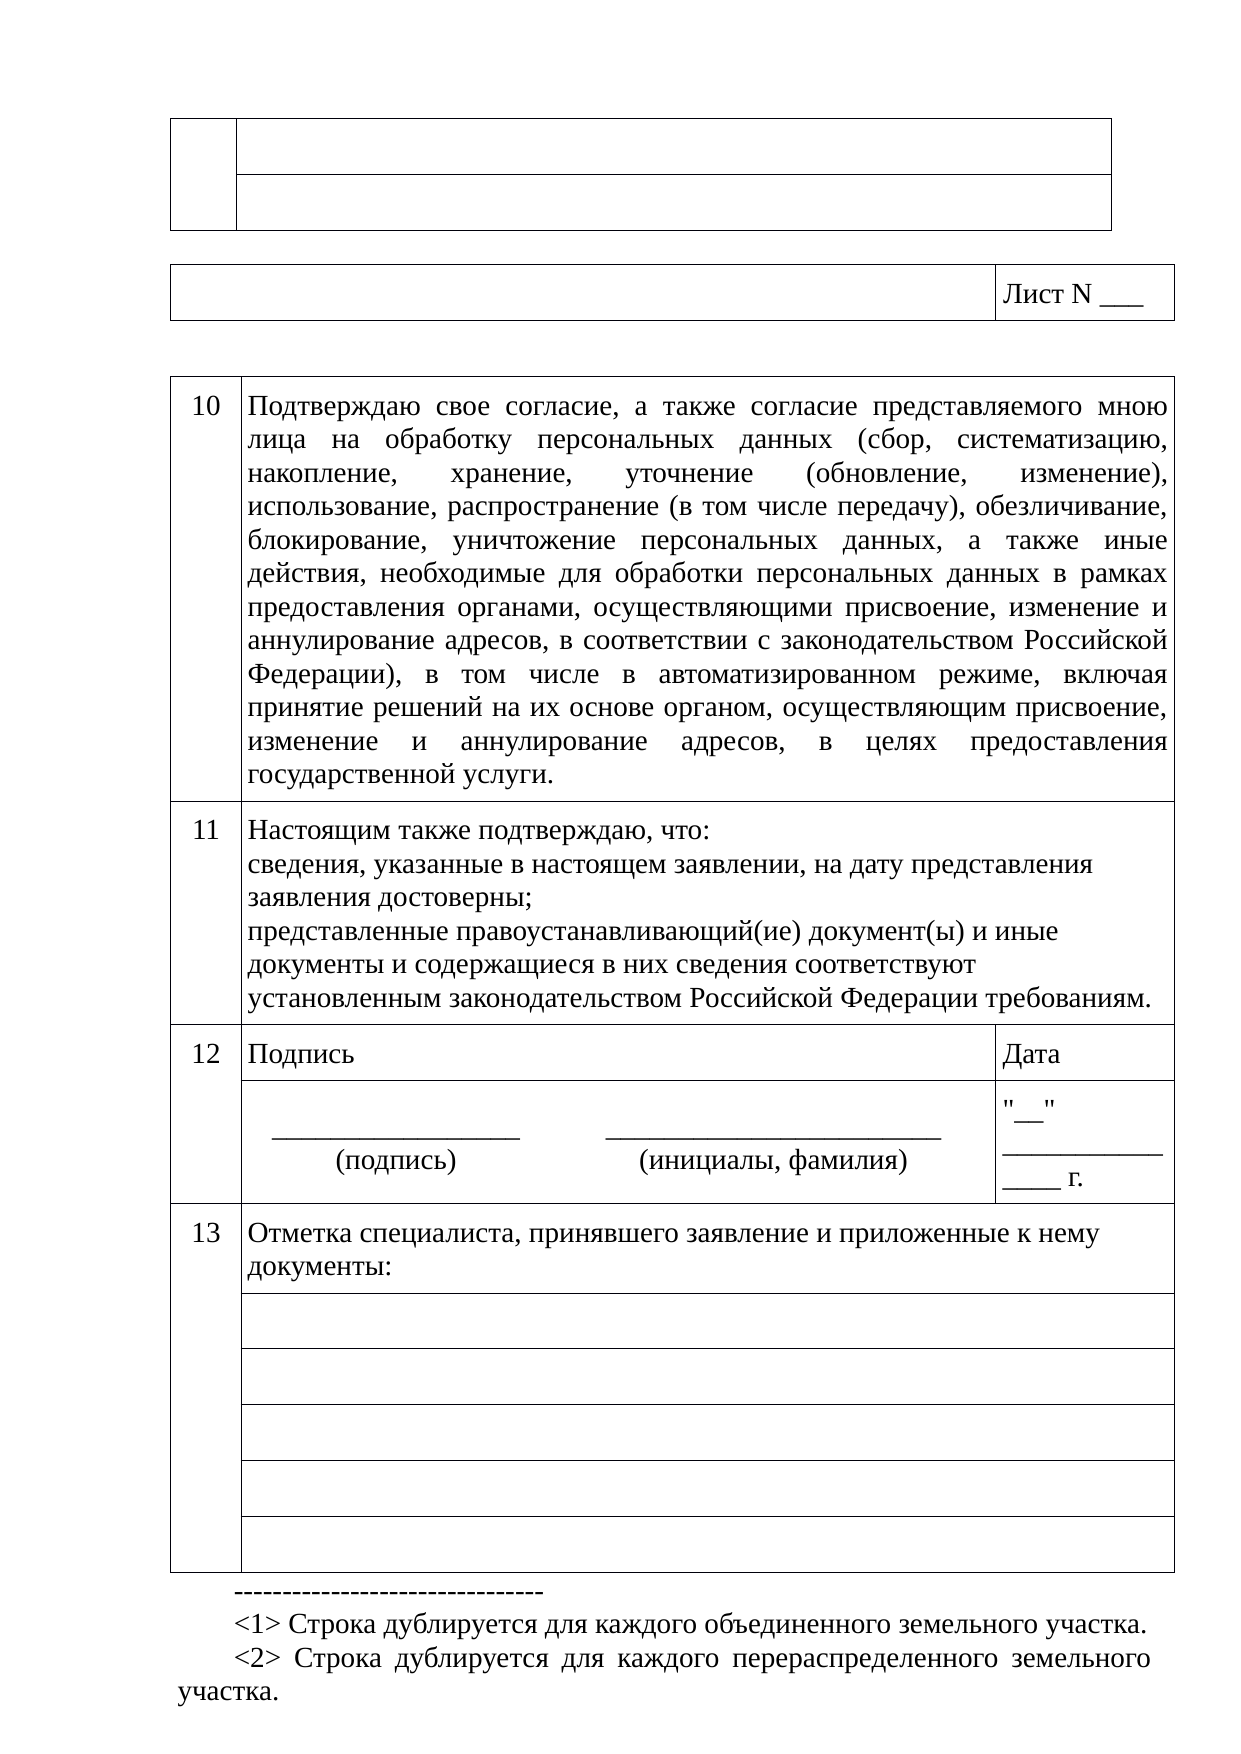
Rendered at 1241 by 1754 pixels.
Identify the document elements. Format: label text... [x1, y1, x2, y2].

table_cell Подтверждаю свое согласие, а также согласие представляемого мною лица на обработку персональных данных (сбор, систематизацию, накопление, хранение, уточнение (обновление, изменение), использование, распространение (в том числе передачу), обезличивание, блокирование, уничтожение персональных данных, а также иные действия, необходимые для обработки персональных данных в рамках предоставления органами, осуществляющими присвоение, изменение и аннулирование адресов, в соответствии с законодательством Российской Федерации), в том числе в автоматизированном режиме, включая принятие решений на их основе органом, осуществляющим присвоение, изменение и аннулирование адресов, в целях предоставления государственной услуги. [242, 377, 1174, 801]
table_cell [242, 1349, 1174, 1404]
table_cell [171, 1080, 241, 1203]
table_cell [242, 1517, 1174, 1572]
table_cell [996, 321, 1175, 376]
table_cell 13 [171, 1204, 241, 1292]
table_cell [237, 175, 1111, 230]
table_cell 12 [171, 1025, 241, 1080]
table_cell [1112, 118, 1175, 174]
table_cell Дата [996, 1025, 1174, 1080]
table_header [171, 265, 995, 320]
table_cell Подпись [242, 1025, 995, 1080]
table_cell [171, 1460, 241, 1516]
table_header Лист N ___ [996, 265, 1174, 320]
table_cell [171, 1293, 241, 1348]
table_cell [242, 1461, 1174, 1516]
table_cell [171, 321, 996, 376]
table_cell [171, 1516, 241, 1572]
table_cell Отметка специалиста, принявшего заявление и приложенные к нему документы: [242, 1204, 1174, 1292]
table_cell _______________________ (инициалы, фамилия) [551, 1081, 995, 1203]
table_cell [171, 119, 236, 230]
table_cell [171, 1348, 241, 1404]
text -------------------------------- [177, 1573, 1152, 1606]
table_cell [237, 119, 1111, 174]
table_cell 11 [171, 802, 241, 1024]
table_cell [1112, 174, 1175, 230]
table_cell [242, 1294, 1174, 1348]
table_cell _________________ (подпись) [242, 1081, 551, 1203]
table_cell [171, 1404, 241, 1460]
text <2> Строка дублируется для каждого перераспределенного земельного участка. [177, 1640, 1152, 1707]
table_cell Настоящим также подтверждаю, что: сведения, указанные в настоящем заявлении, на дату представления заявления достоверны; представленные правоустанавливающий(ие) документ(ы) и иные документы и содержащиеся в них сведения соответствуют установленным законодательством Российской Федерации требованиям. [242, 802, 1174, 1024]
table_cell 10 [171, 377, 241, 801]
table_cell "__" ___________ ____ г. [996, 1081, 1174, 1203]
text <1> Строка дублируется для каждого объединенного земельного участка. [177, 1606, 1152, 1640]
table_cell [242, 1405, 1174, 1460]
